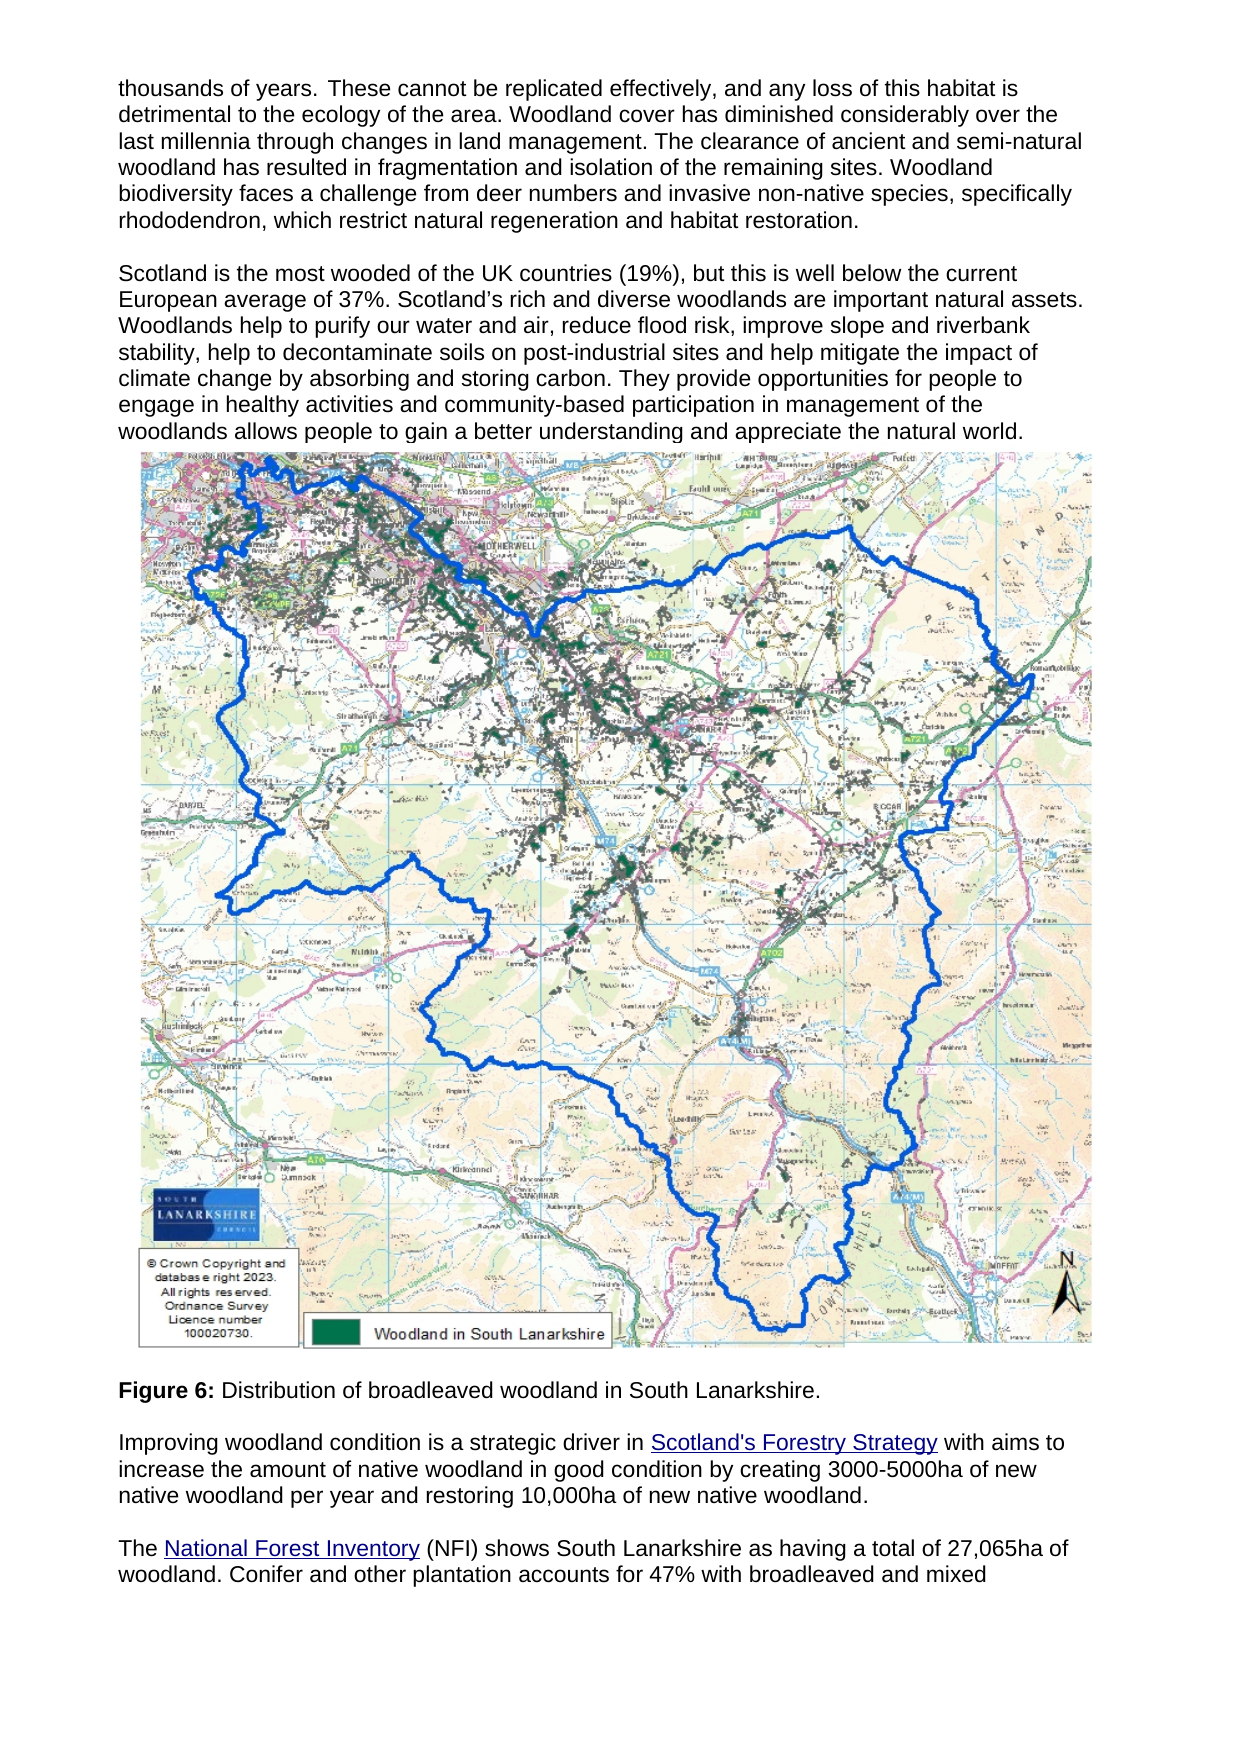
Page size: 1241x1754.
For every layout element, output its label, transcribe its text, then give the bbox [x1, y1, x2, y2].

text Improving woodland condition is a strategic driver in Scotland's Forestry Strategy with aims to increase the amount of native woodland in good condition by creating 3000-5000ha of new native woodland per year and restoring 10,000ha of new native woodland. [118, 1429, 1090, 1508]
text thousands of years. These cannot be replicated effectively, and any loss of this habitat is detrimental to the ecology of the area. Woodland cover has diminished considerably over the last millennia through changes in land management. The clearance of ancient and semi-natural woodland has resulted in fragmentation and isolation of the remaining sites. Woodland biodiversity faces a challenge from deer numbers and invasive non-native species, specifically rhododendron, which restrict natural regeneration and habitat restoration. [118, 75, 1090, 233]
text Figure 6: Distribution of broadleaved woodland in South Lanarkshire. [118, 1377, 1090, 1403]
text The National Forest Inventory (NFI) shows South Lanarkshire as having a total of 27,065ha of woodland. Conifer and other plantation accounts for 47% with broadleaved and mixed [118, 1535, 1090, 1587]
text Scotland is the most wooded of the UK countries (19%), but this is well below the current European average of 37%. Scotland’s rich and diverse woodlands are important natural assets. Woodlands help to purify our water and air, reduce flood risk, improve slope and riverbank stability, help to decontaminate soils on post-industrial sites and help mitigate the impact of climate change by absorbing and storing carbon. They provide opportunities for people to engage in healthy activities and community-based participation in management of the woodlands allows people to gain a better understanding and appreciate the natural world. [118, 259, 1090, 443]
